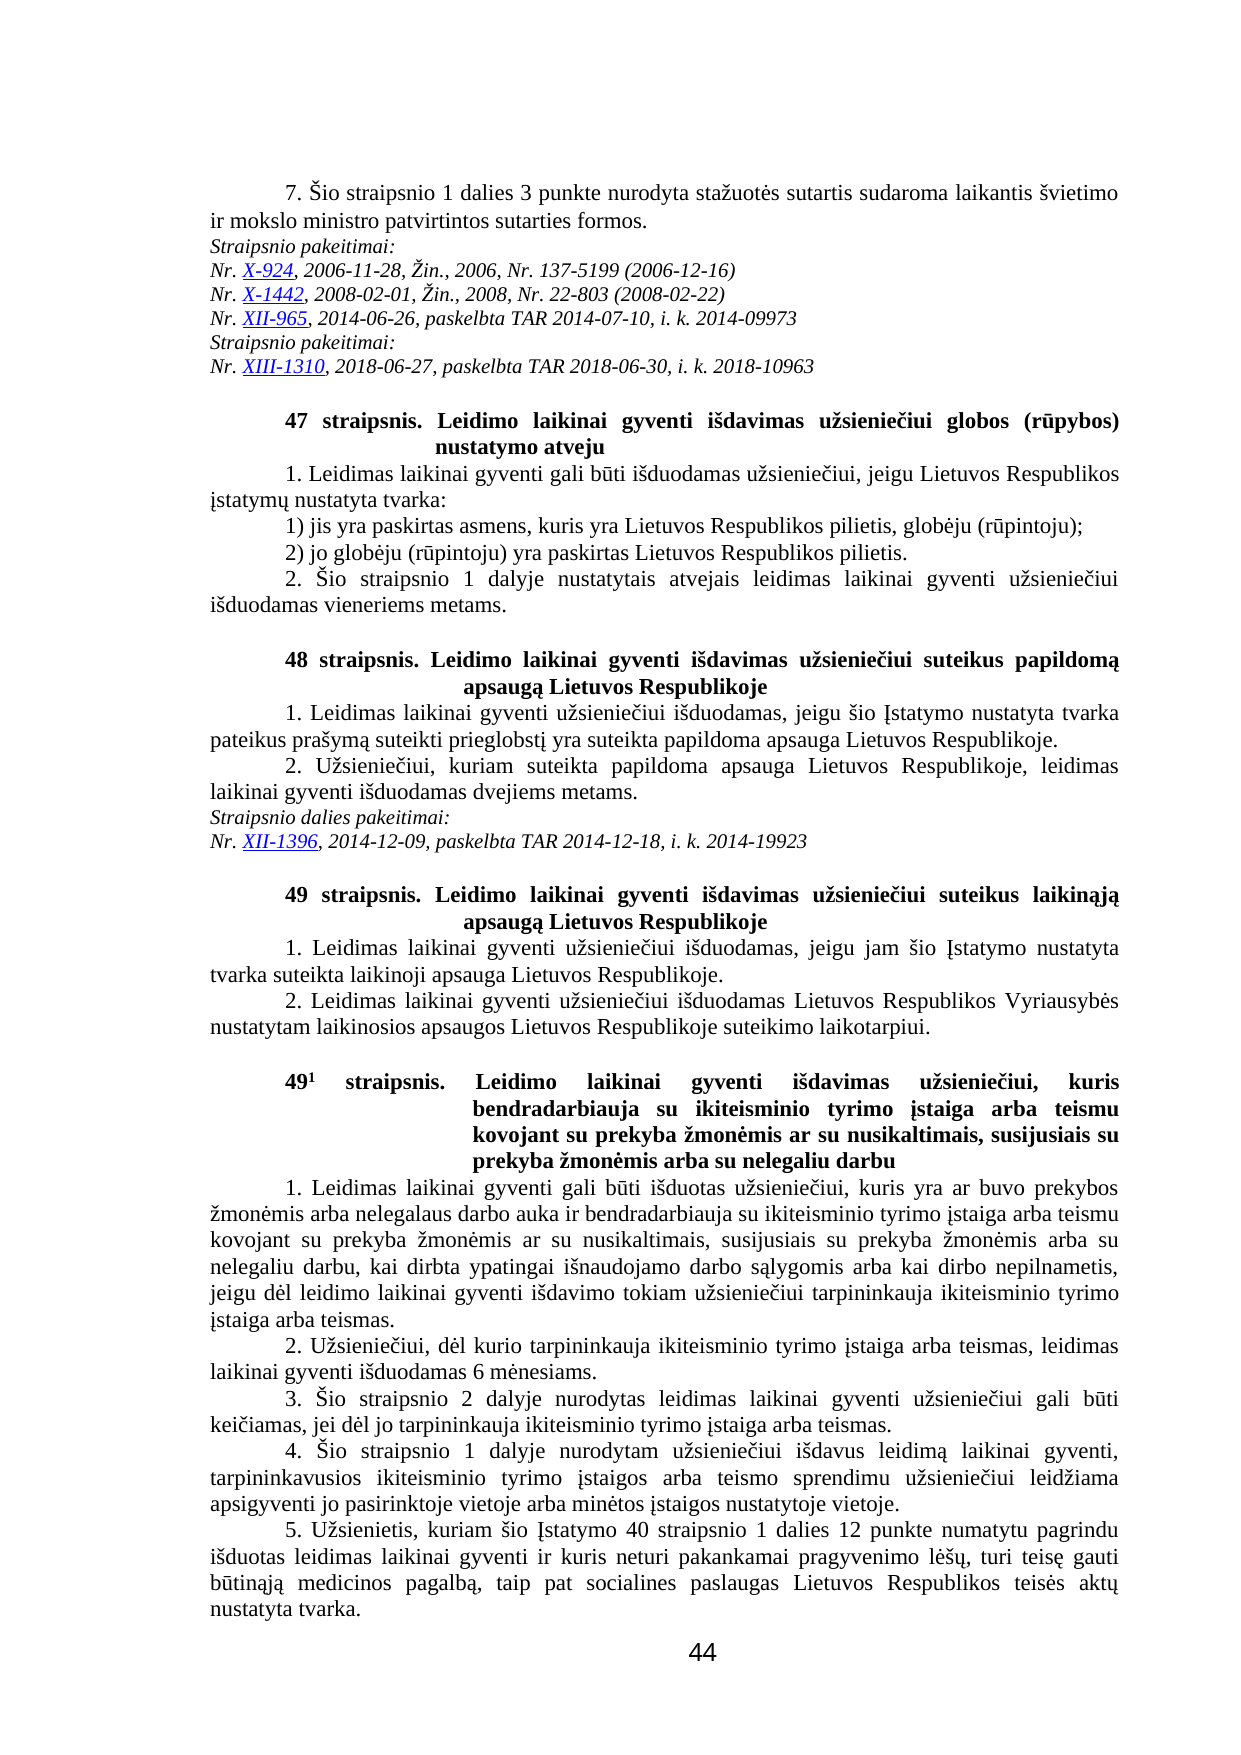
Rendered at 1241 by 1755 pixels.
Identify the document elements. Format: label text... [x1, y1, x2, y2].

text Straipsnio pakeitimai: [210, 234, 1120, 258]
text 2. Leidimas laikinai gyventi užsieniečiui išduodamas Lietuvos Respublikos Vyriausybės nustatytam laikinosios apsaugos Lietuvos Respublikoje suteikimo laikotarpiui. [210, 987, 1120, 1040]
text 1. Leidimas laikinai gyventi gali būti išduodamas užsieniečiui, jeigu Lietuvos Respublikos įstatymų nustatyta tvarka: [210, 460, 1120, 512]
text 4. Šio straipsnio 1 dalyje nurodytam užsieniečiui išdavus leidimą laikinai gyventi, tarpininkavusios ikiteisminio tyrimo įstaigos arba teismo sprendimu užsieniečiui leidžiama apsigyventi jo pasirinktoje vietoje arba minėtos įstaigos nustatytoje vietoje. [210, 1437, 1120, 1516]
text 1. Leidimas laikinai gyventi užsieniečiui išduodamas, jeigu šio Įstatymo nustatyta tvarka pateikus prašymą suteikti prieglobstį yra suteikta papildoma apsauga Lietuvos Respublikoje. [210, 699, 1120, 752]
text Nr. XIII-1310, 2018-06-27, paskelbta TAR 2018-06-30, i. k. 2018-10963 [210, 354, 1120, 378]
text 48 straipsnis. Leidimo laikinai gyventi išdavimas užsieniečiui suteikus papildomą apsaugą Lietuvos Respublikoje [285, 647, 1120, 699]
text 2. Užsieniečiui, dėl kurio tarpininkauja ikiteisminio tyrimo įstaiga arba teismas, leidimas laikinai gyventi išduodamas 6 mėnesiams. [210, 1332, 1120, 1385]
text 49 straipsnis. Leidimo laikinai gyventi išdavimas užsieniečiui suteikus laikinąją apsaugą Lietuvos Respublikoje [285, 882, 1120, 934]
text Nr. XII-1396, 2014-12-09, paskelbta TAR 2014-12-18, i. k. 2014-19923 [210, 829, 1120, 853]
text 491 straipsnis. Leidimo laikinai gyventi išdavimas užsieniečiui, kuris bendradarbiauja su ikiteisminio tyrimo įstaiga arba teismu kovojant su prekyba žmonėmis ar su nusikaltimais, susijusiais su prekyba žmonėmis arba su nelegaliu darbu [285, 1068, 1120, 1174]
text 1) jis yra paskirtas asmens, kuris yra Lietuvos Respublikos pilietis, globėju (rūpintoju); [210, 512, 1120, 539]
text 1. Leidimas laikinai gyventi gali būti išduotas užsieniečiui, kuris yra ar buvo prekybos žmonėmis arba nelegalaus darbo auka ir bendradarbiauja su ikiteisminio tyrimo įstaiga arba teismu kovojant su prekyba žmonėmis ar su nusikaltimais, susijusiais su prekyba žmonėmis arba su nelegaliu darbu, kai dirbta ypatingai išnaudojamo darbo sąlygomis arba kai dirbo nepilnametis, jeigu dėl leidimo laikinai gyventi išdavimo tokiam užsieniečiui tarpininkauja ikiteisminio tyrimo įstaiga arba teismas. [210, 1174, 1120, 1332]
text 7. Šio straipsnio 1 dalies 3 punkte nurodyta stažuotės sutartis sudaroma laikantis švietimo ir mokslo ministro patvirtintos sutarties formos. [210, 179, 1120, 234]
text Straipsnio dalies pakeitimai: [210, 805, 1120, 829]
text 5. Užsienietis, kuriam šio Įstatymo 40 straipsnio 1 dalies 12 punkte numatytu pagrindu išduotas leidimas laikinai gyventi ir kuris neturi pakankamai pragyvenimo lėšų, turi teisę gauti būtinąją medicinos pagalbą, taip pat socialines paslaugas Lietuvos Respublikos teisės aktų nustatyta tvarka. [210, 1516, 1120, 1622]
text 2. Šio straipsnio 1 dalyje nustatytais atvejais leidimas laikinai gyventi užsieniečiui išduodamas vieneriems metams. [210, 565, 1120, 618]
text Nr. X-924, 2006-11-28, Žin., 2006, Nr. 137-5199 (2006-12-16) [210, 258, 1120, 282]
text 2. Užsieniečiui, kuriam suteikta papildoma apsauga Lietuvos Respublikoje, leidimas laikinai gyventi išduodamas dvejiems metams. [210, 752, 1120, 805]
text 47 straipsnis. Leidimo laikinai gyventi išdavimas užsieniečiui globos (rūpybos) nustatymo atveju [285, 407, 1120, 460]
text 3. Šio straipsnio 2 dalyje nurodytas leidimas laikinai gyventi užsieniečiui gali būti keičiamas, jei dėl jo tarpininkauja ikiteisminio tyrimo įstaiga arba teismas. [210, 1385, 1120, 1437]
text Nr. X-1442, 2008-02-01, Žin., 2008, Nr. 22-803 (2008-02-22) [210, 282, 1120, 306]
text Straipsnio pakeitimai: [210, 330, 1120, 354]
text Nr. XII-965, 2014-06-26, paskelbta TAR 2014-07-10, i. k. 2014-09973 [210, 306, 1120, 330]
text 2) jo globėju (rūpintoju) yra paskirtas Lietuvos Respublikos pilietis. [210, 539, 1120, 565]
text 1. Leidimas laikinai gyventi užsieniečiui išduodamas, jeigu jam šio Įstatymo nustatyta tvarka suteikta laikinoji apsauga Lietuvos Respublikoje. [210, 934, 1120, 987]
